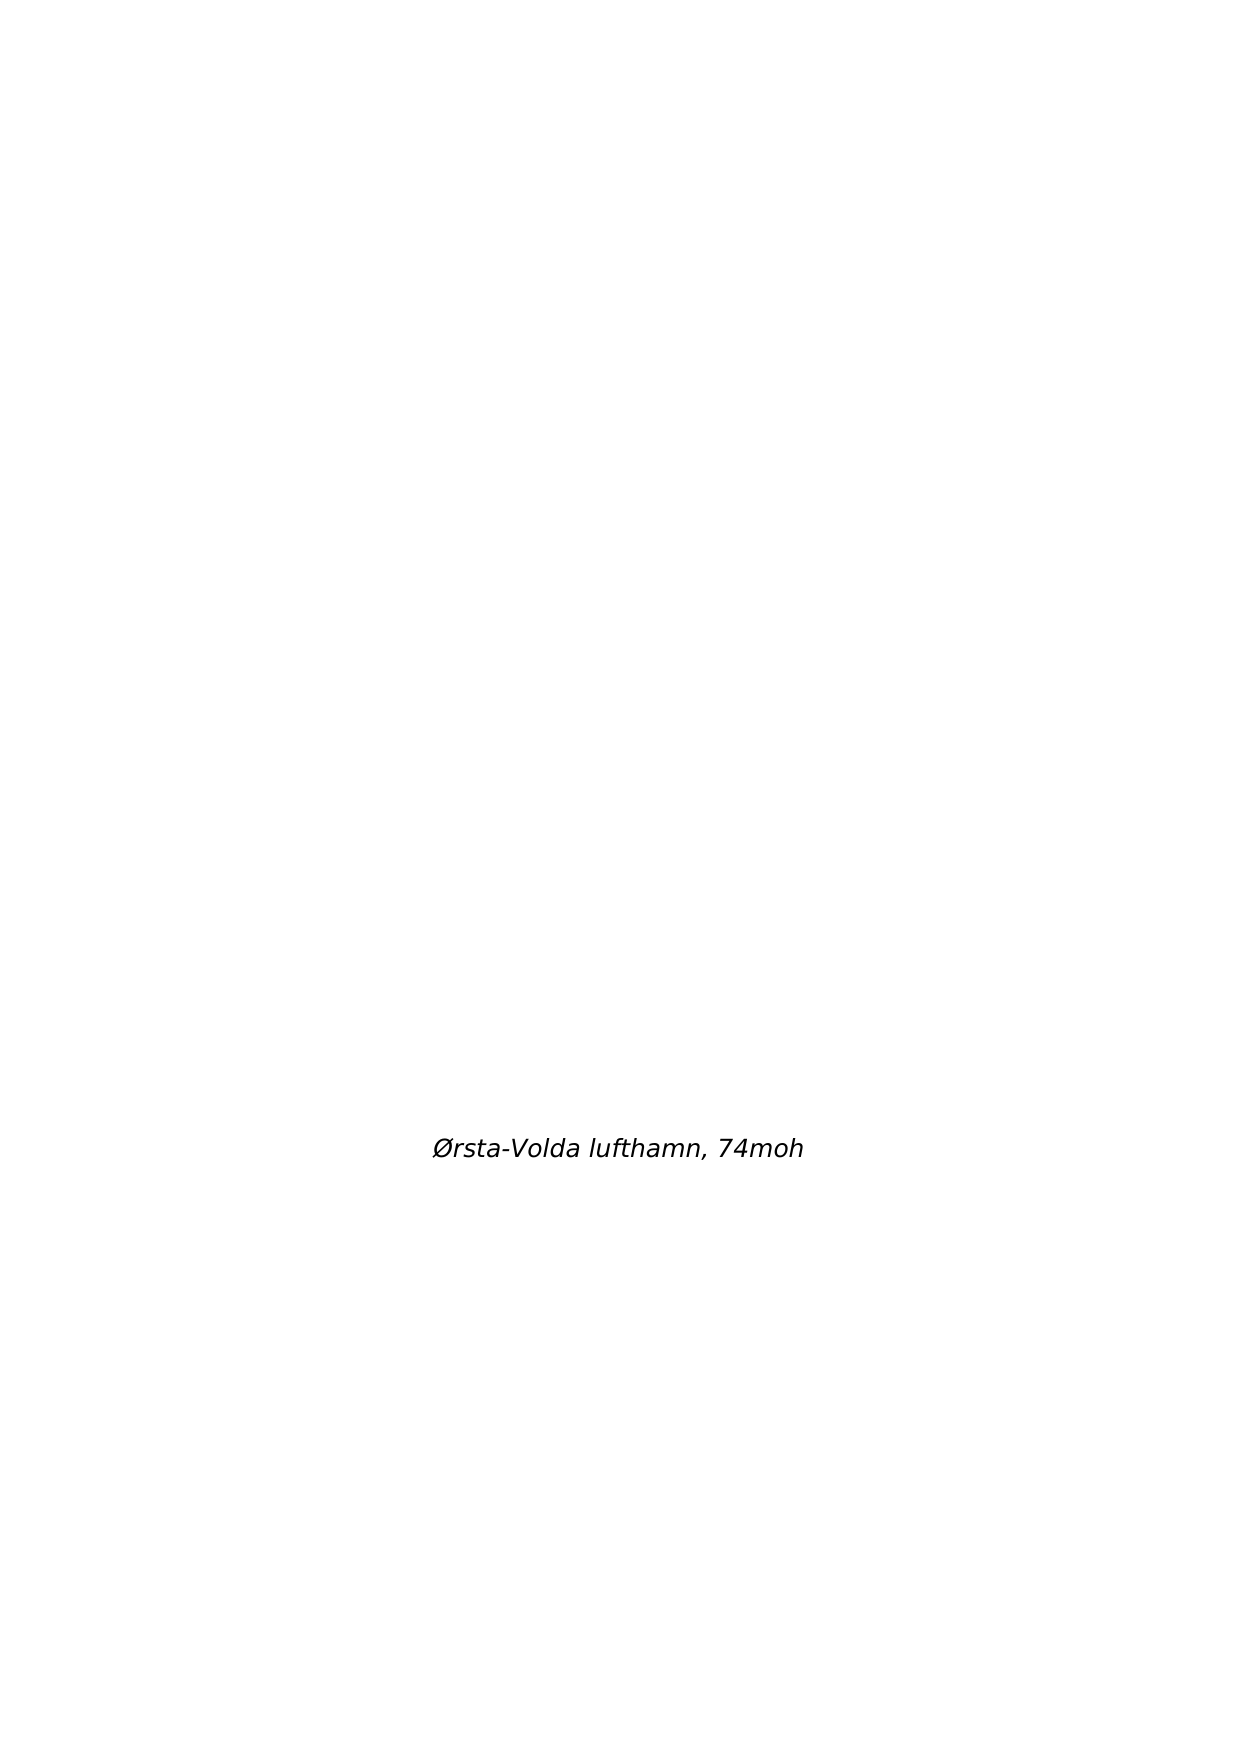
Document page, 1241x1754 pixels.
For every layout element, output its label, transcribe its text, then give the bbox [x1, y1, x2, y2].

text Ørsta-Volda lufthamn, 74moh [118, 131, 1122, 1164]
